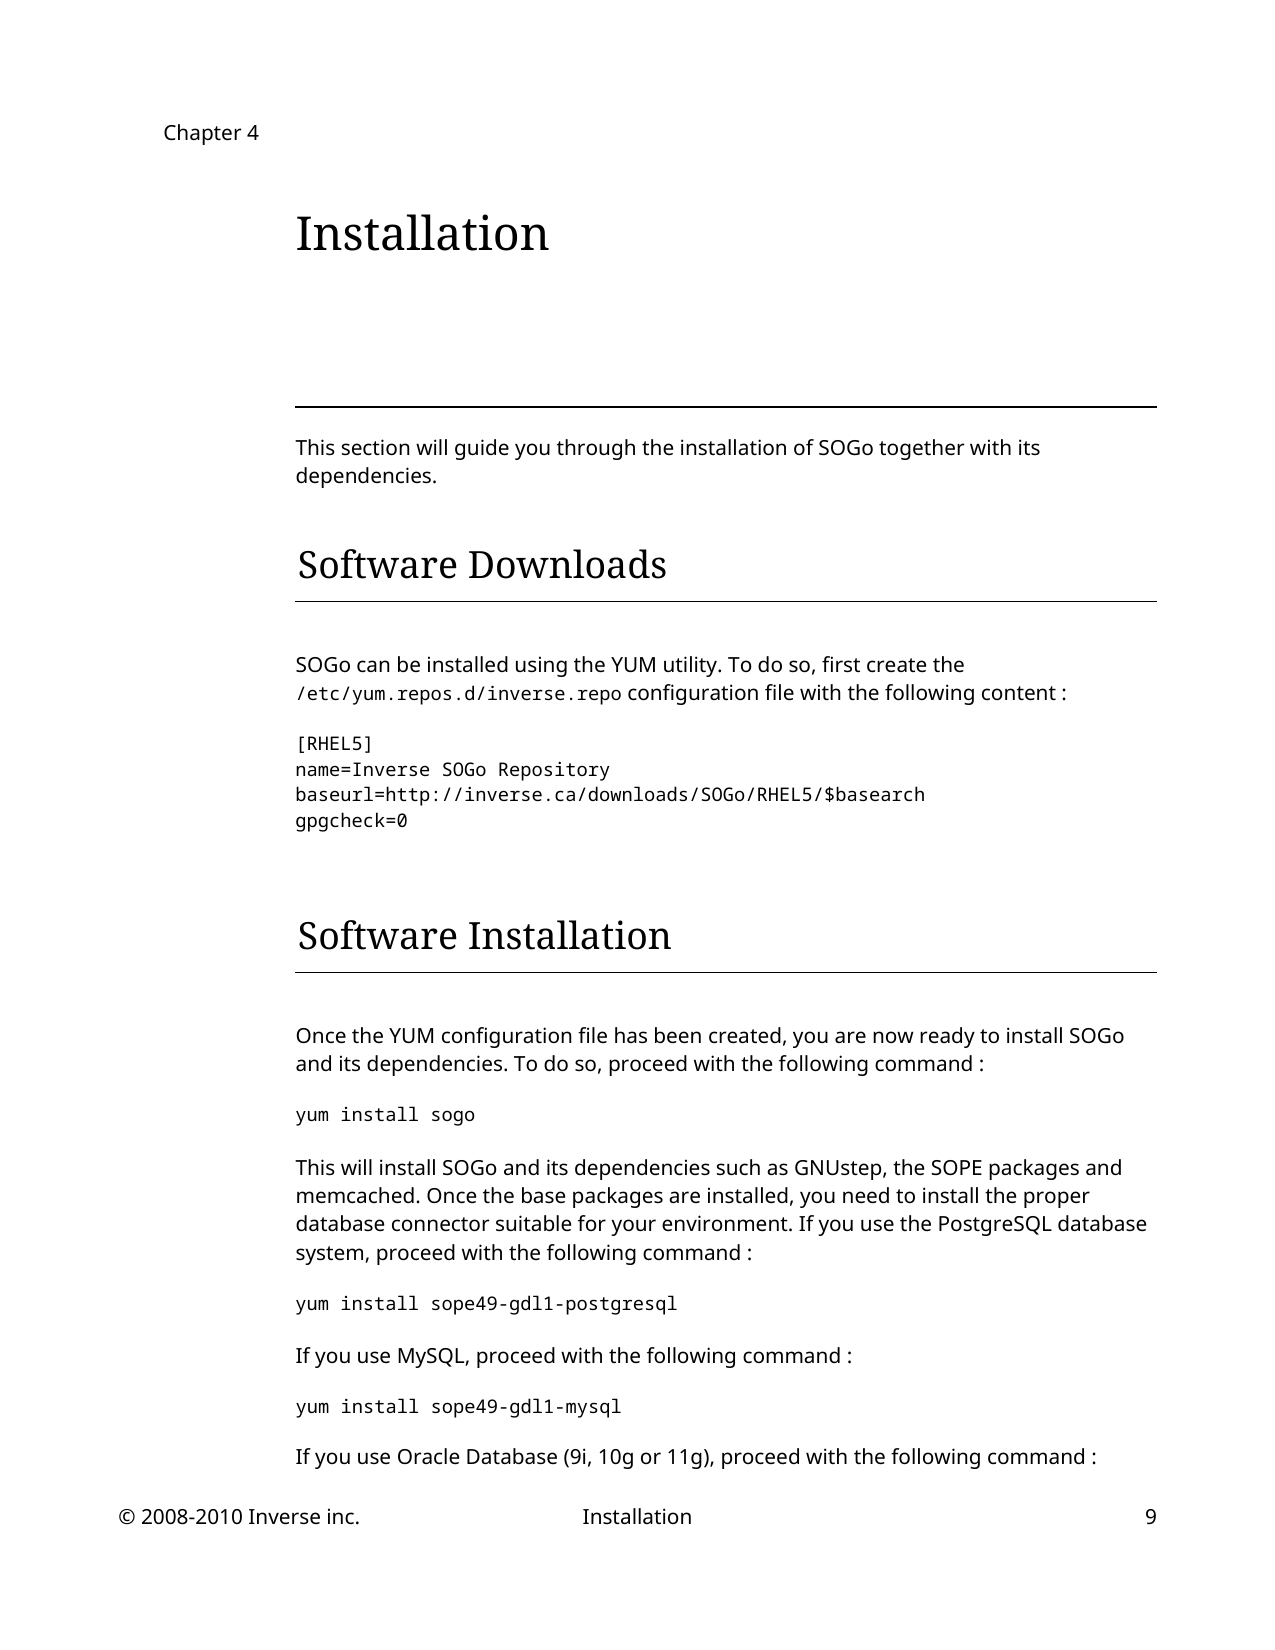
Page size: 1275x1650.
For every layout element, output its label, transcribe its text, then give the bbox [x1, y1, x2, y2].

text If you use MySQL, proceed with the following command : [295, 1341, 1157, 1369]
text SOGo can be installed using the YUM utility. To do so, first create the /etc/yum.repos.d/inverse.repo configuration file with the following content : [295, 650, 1157, 707]
text gpgcheck=0 [295, 807, 1157, 833]
text This will install SOGo and its dependencies such as GNUstep, the SOPE packages and memcached. Once the base packages are installed, you need to install the proper database connector suitable for your environment. If you use the PostgreSQL database system, proceed with the following command : [295, 1153, 1157, 1266]
text name=Inverse SOGo Repository [295, 756, 1157, 782]
subtitle Installation [295, 201, 1157, 406]
text yum install sope49-gdl1-mysql [295, 1393, 1157, 1419]
text If you use Oracle Database (9i, 10g or 11g), proceed with the following command : [295, 1442, 1157, 1471]
text This section will guide you through the installation of SOGo together with its dependencies. [295, 433, 1157, 490]
text yum install sogo [295, 1102, 1157, 1127]
text [RHEL5] [295, 731, 1157, 756]
subtitle Software Installation [295, 909, 1157, 972]
subtitle Software Downloads [295, 538, 1157, 601]
text Once the YUM configuration file has been created, you are now ready to install SOGo and its dependencies. To do so, proceed with the following command : [295, 1021, 1157, 1078]
text baseurl=http://inverse.ca/downloads/SOGo/RHEL5/$basearch [295, 782, 1157, 807]
text yum install sope49-gdl1-postgresql [295, 1290, 1157, 1316]
